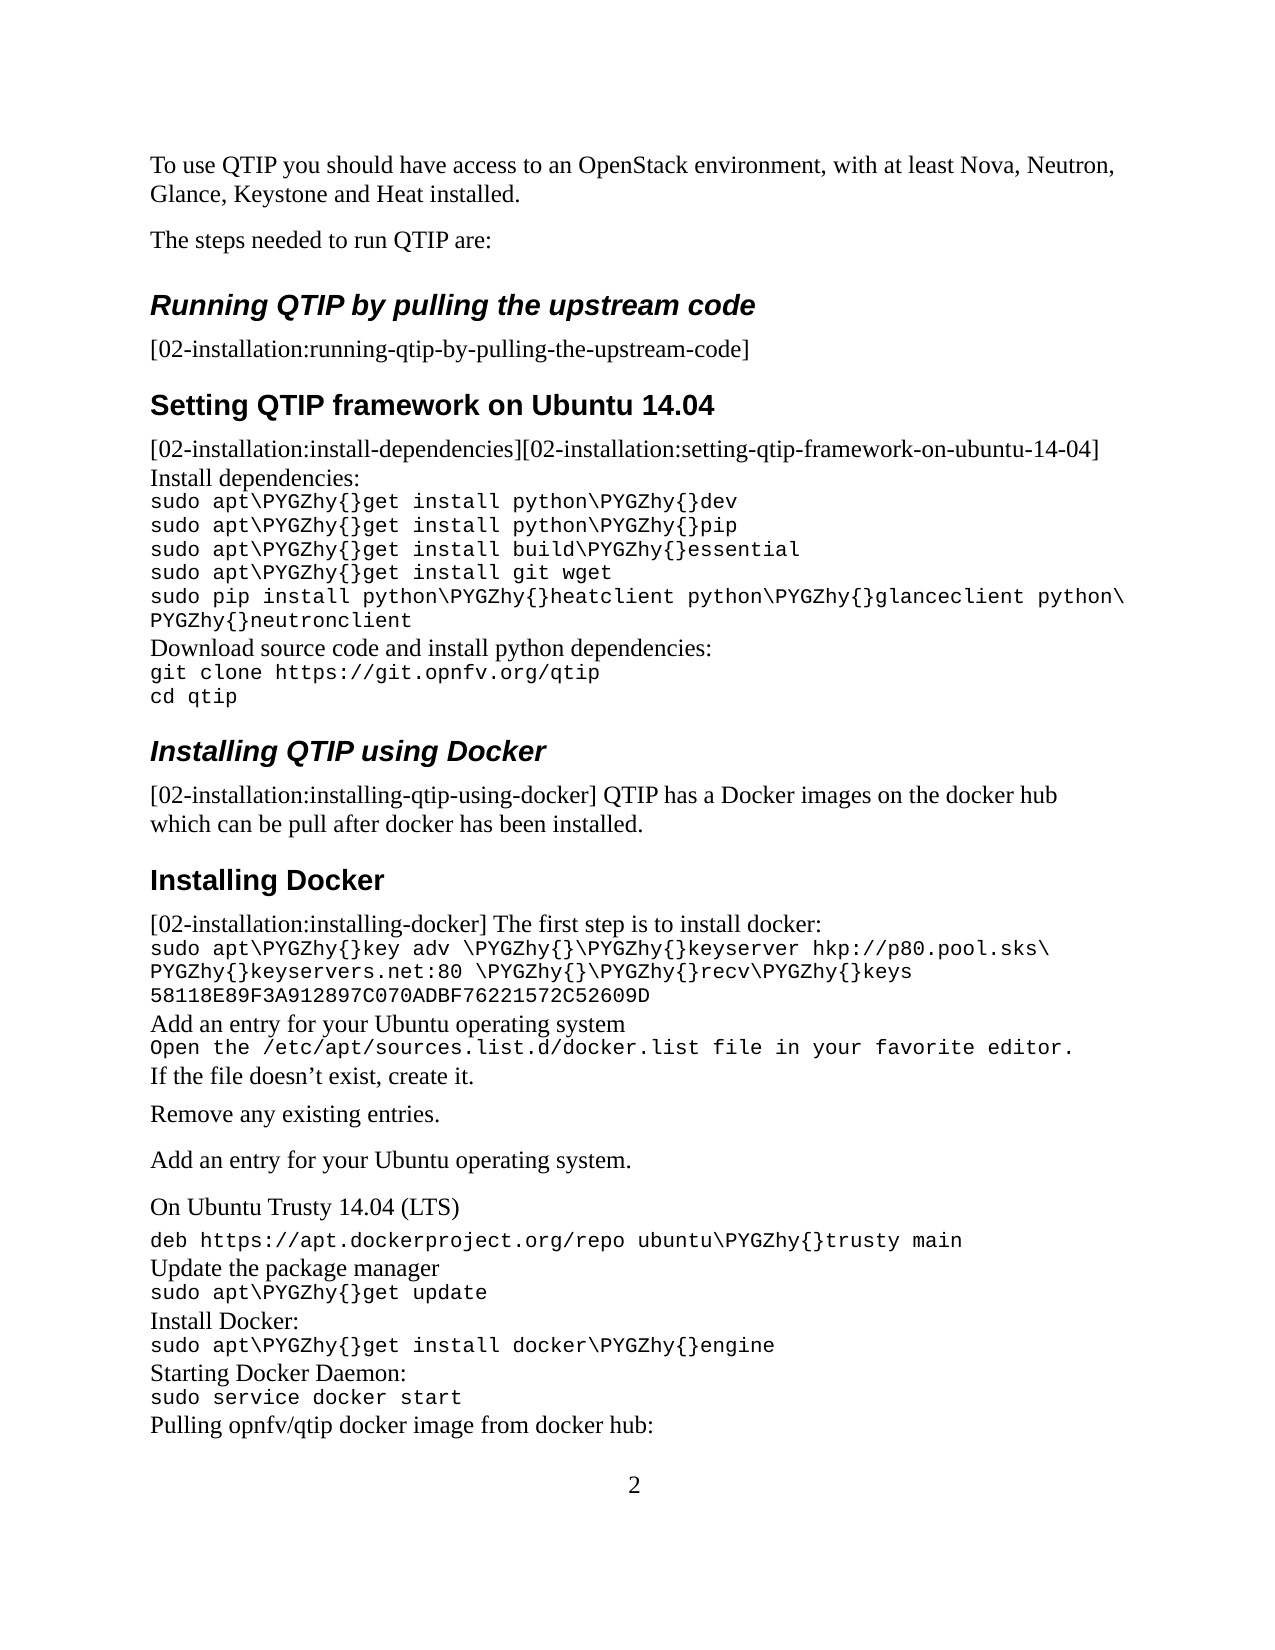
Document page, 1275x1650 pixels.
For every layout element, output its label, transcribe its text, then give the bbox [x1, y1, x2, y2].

subtitle Setting QTIP framework on Ubuntu 14.04 [150, 388, 1125, 421]
text sudo apt\PYGZhy{}get install python\PYGZhy{}pip [150, 515, 1125, 539]
text sudo apt\PYGZhy{}get update [150, 1282, 1125, 1306]
subtitle Running QTIP by pulling the upstream code [150, 288, 1125, 322]
text Update the package manager [150, 1253, 1125, 1282]
text To use QTIP you should have access to an OpenStack environment, with at least Nova, Neutron, Glance, Keystone and Heat installed. [150, 150, 1125, 207]
text Add an entry for your Ubuntu operating system [150, 1009, 1125, 1037]
text sudo service docker start [150, 1387, 1125, 1411]
text [02-installation:installing-docker] The first step is to install docker: [150, 909, 1125, 938]
text Remove any existing entries. [150, 1099, 1125, 1127]
text The steps needed to run QTIP are: [150, 225, 1125, 254]
text sudo apt\PYGZhy{}key adv \PYGZhy{}\PYGZhy{}keyserver hkp://p80.pool.sks\PYGZhy{}keyservers.net:80 \PYGZhy{}\PYGZhy{}recv\PYGZhy{}keys 58118E89F3A912897C070ADBF76221572C52609D [150, 938, 1125, 1009]
text Add an entry for your Ubuntu operating system. [150, 1145, 1125, 1174]
text Install Docker: [150, 1306, 1125, 1334]
subtitle Installing Docker [150, 863, 1125, 896]
subtitle Installing QTIP using Docker [150, 734, 1125, 768]
text sudo apt\PYGZhy{}get install docker\PYGZhy{}engine [150, 1334, 1125, 1358]
text sudo apt\PYGZhy{}get install git wget [150, 562, 1125, 586]
text Download source code and install python dependencies: [150, 633, 1125, 662]
text [02-installation:install-dependencies][02-installation:setting-qtip-framework-on-ubuntu-14-04] Install dependencies: [150, 434, 1125, 491]
text Open the /etc/apt/sources.list.d/docker.list file in your favorite editor. [150, 1037, 1125, 1061]
text Starting Docker Daemon: [150, 1358, 1125, 1387]
text [02-installation:running-qtip-by-pulling-the-upstream-code] [150, 334, 1125, 363]
text cd qtip [150, 686, 1125, 709]
text On Ubuntu Trusty 14.04 (LTS) [150, 1192, 1125, 1221]
text sudo apt\PYGZhy{}get install build\PYGZhy{}essential [150, 539, 1125, 562]
text sudo apt\PYGZhy{}get install python\PYGZhy{}dev [150, 491, 1125, 515]
text Pulling opnfv/qtip docker image from docker hub: [150, 1411, 1125, 1439]
text If the file doesn’t exist, create it. [150, 1061, 1125, 1090]
text git clone https://git.opnfv.org/qtip [150, 662, 1125, 686]
text deb https://apt.dockerproject.org/repo ubuntu\PYGZhy{}trusty main [150, 1230, 1125, 1253]
text sudo pip install python\PYGZhy{}heatclient python\PYGZhy{}glanceclient python\PYGZhy{}neutronclient [150, 586, 1125, 633]
text [02-installation:installing-qtip-using-docker] QTIP has a Docker images on the docker hub which can be pull after docker has been installed. [150, 780, 1125, 838]
